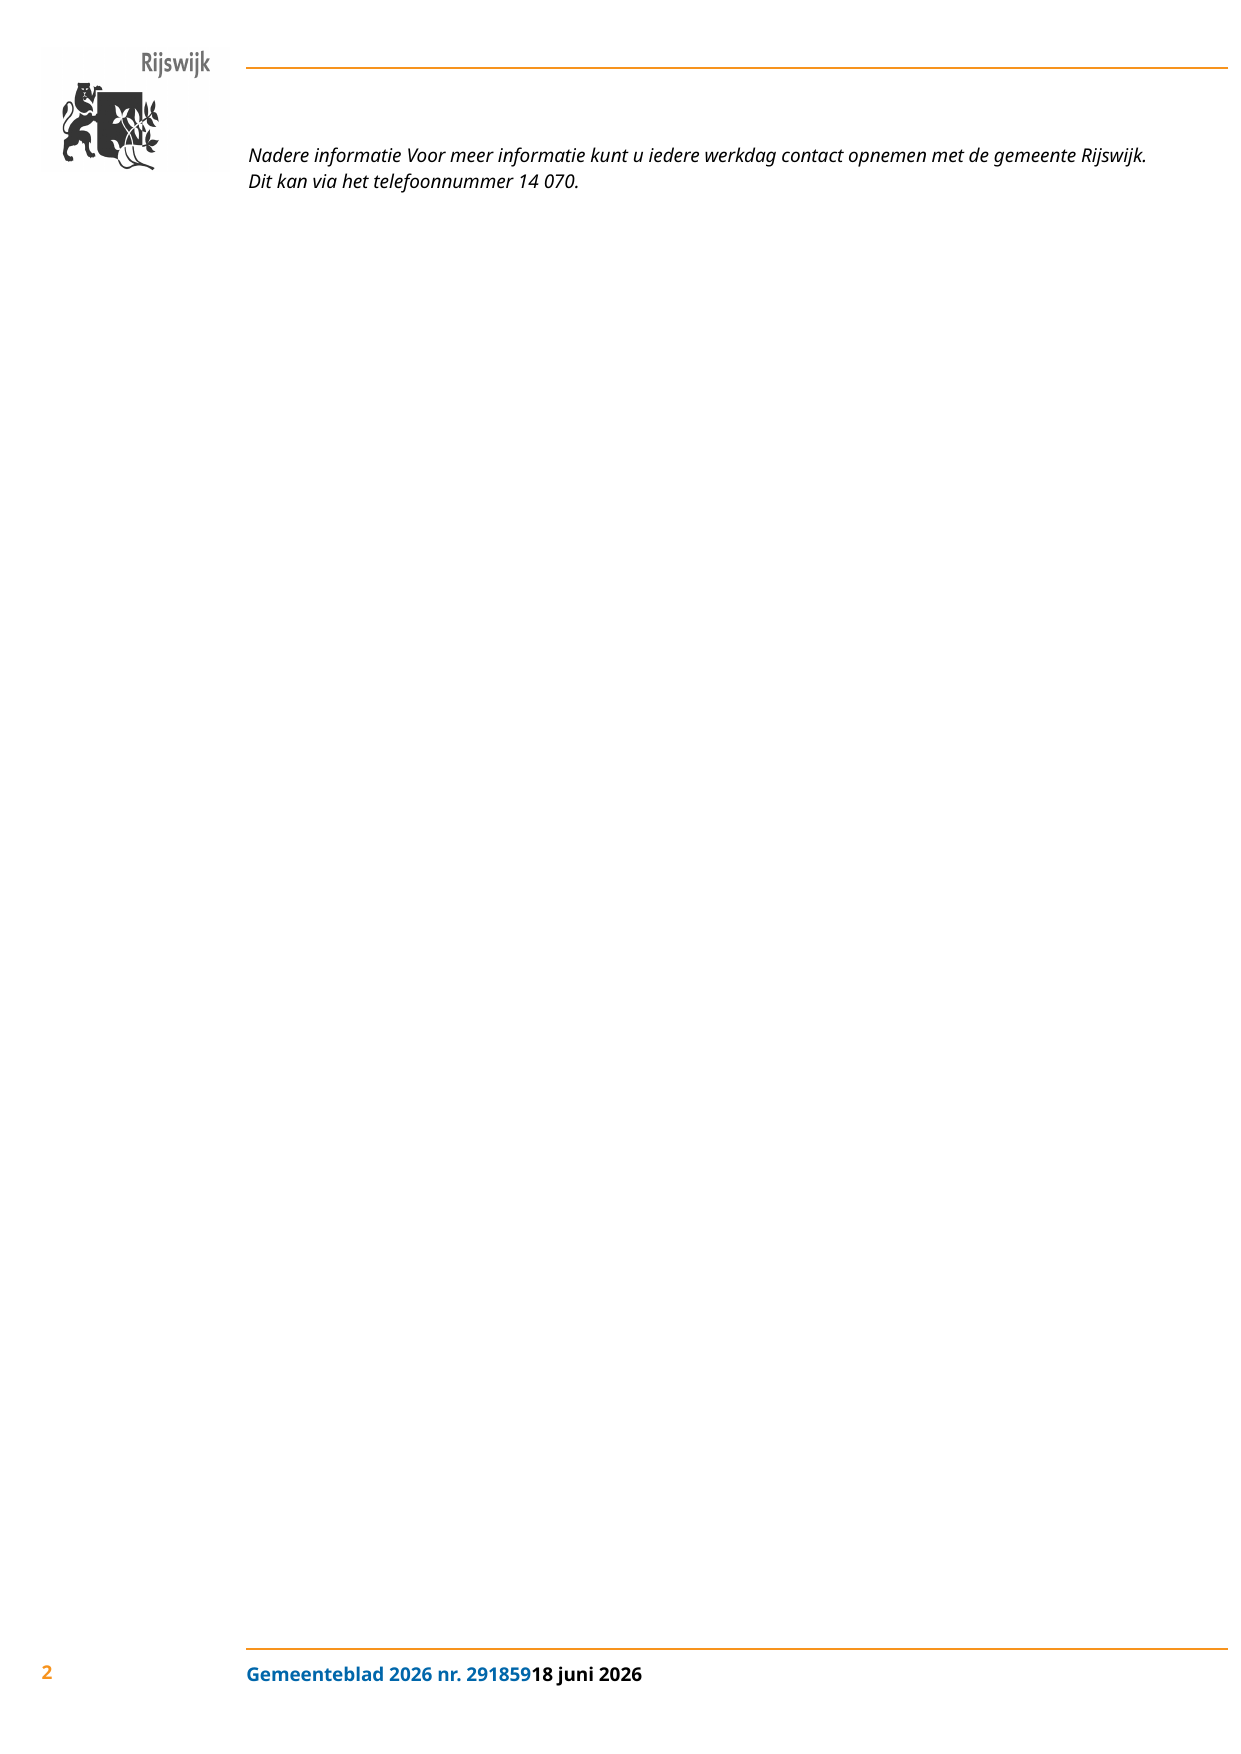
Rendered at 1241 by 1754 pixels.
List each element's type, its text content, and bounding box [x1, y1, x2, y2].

text Nadere informatie Voor meer informatie kunt u iedere werkdag contact opnemen met de gemeente Rijswijk. Dit kan via het telefoonnummer 14 070. [248, 143, 1152, 194]
picture [41, 47, 231, 172]
